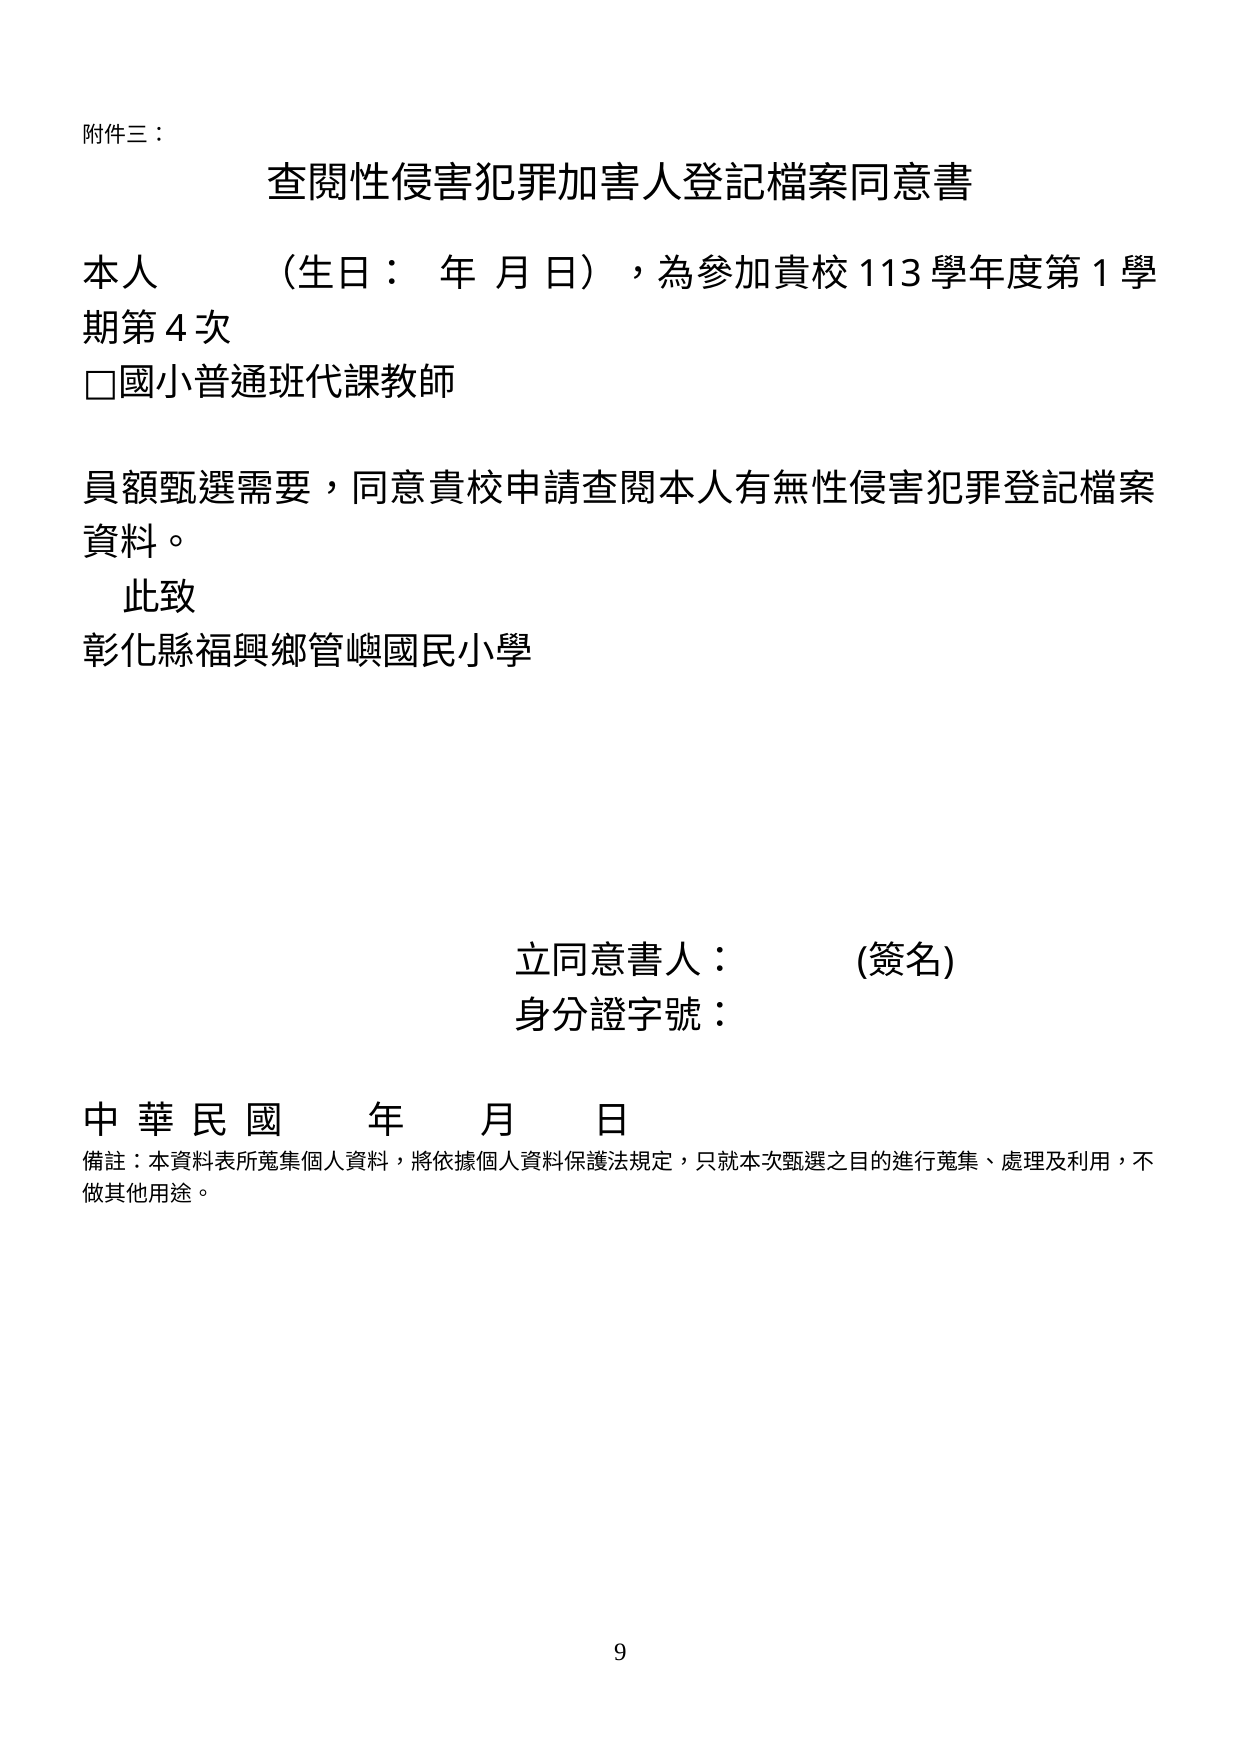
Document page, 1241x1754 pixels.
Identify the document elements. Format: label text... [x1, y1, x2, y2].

text 附件三： [83, 117, 1157, 149]
text 查閱性侵害犯罪加害人登記檔案同意書 [83, 149, 1157, 209]
text 員額甄選需要，同意貴校申請查閱本人有無性侵害犯罪登記檔案資料。 [83, 458, 1157, 566]
text 本人 （生日： 年 月 日），為參加貴校113學年度第1學期第4次 [83, 243, 1157, 352]
text 彰化縣福興鄉管嶼國民小學 [83, 621, 1157, 675]
text 備註：本資料表所蒐集個人資料，將依據個人資料保護法規定，只就本次甄選之目的進行蒐集、處理及利用，不做其他用途。 [83, 1144, 1157, 1208]
text 此致 [83, 566, 1157, 621]
text 立同意書人： (簽名) [83, 930, 1157, 985]
text 中 華 民 國 年 月 日 [83, 1090, 1157, 1144]
text □國小普通班代課教師 [83, 352, 1157, 407]
text 身分證字號： [83, 985, 1157, 1039]
